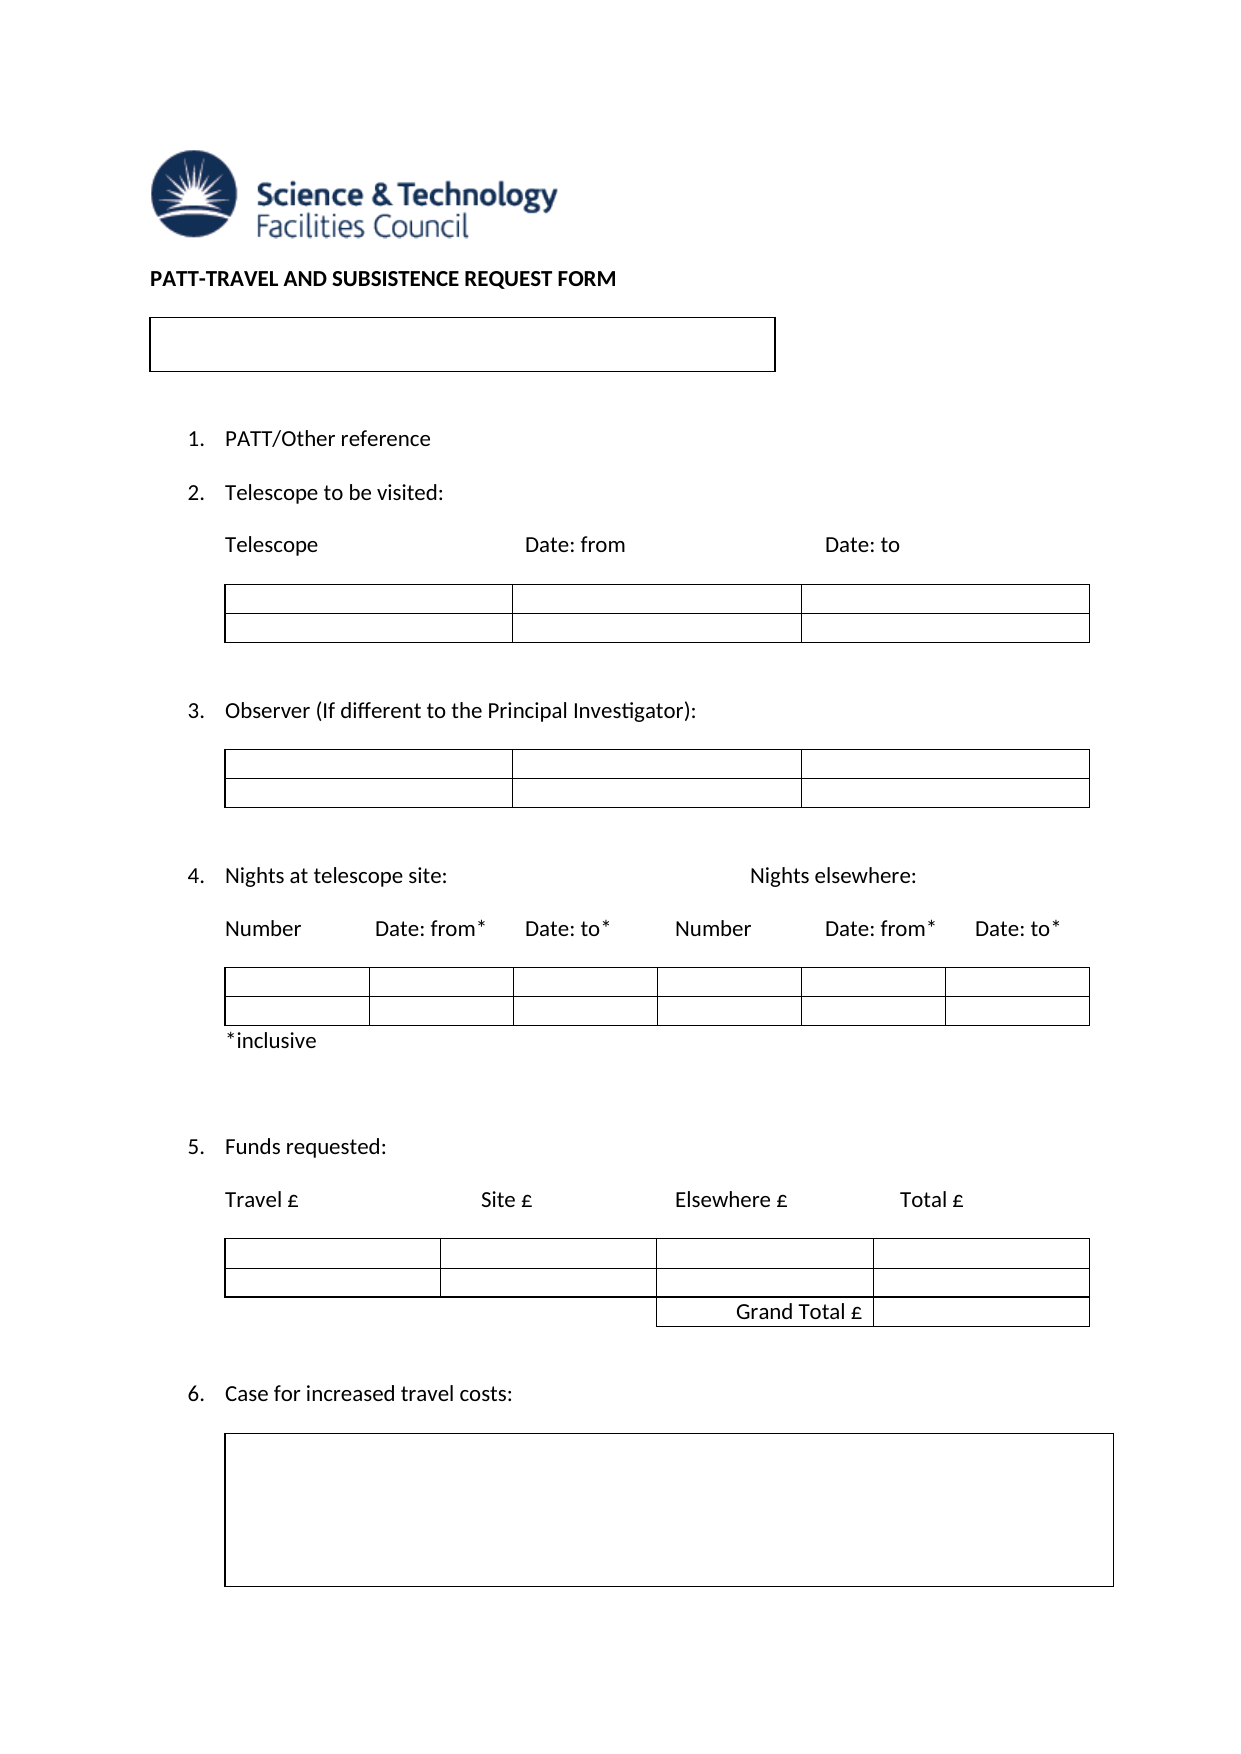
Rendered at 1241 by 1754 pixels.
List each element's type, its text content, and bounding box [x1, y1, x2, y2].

table_cell [513, 779, 801, 807]
list Nights at telescope site: Nights elsewhere: [187, 861, 1090, 889]
table_cell [513, 614, 801, 642]
table_header [226, 1239, 440, 1267]
list Funds requested: [187, 1132, 1090, 1160]
table_cell [226, 1269, 440, 1296]
table_header [226, 968, 369, 996]
list Case for increased travel costs: [187, 1379, 1090, 1408]
table_cell [874, 1269, 1089, 1296]
table_cell [226, 997, 369, 1025]
table_header [802, 750, 1089, 778]
table_header [226, 585, 512, 613]
table_header [226, 1434, 1113, 1586]
table_cell Grand Total £ [657, 1298, 873, 1326]
list Number Date: from* Date: to* Number Date: from* Date: to* [225, 914, 1090, 942]
table_cell [514, 997, 657, 1025]
table_cell [802, 779, 1089, 807]
table_header [658, 968, 801, 996]
table_cell [874, 1298, 1089, 1326]
table_cell [946, 997, 1089, 1025]
table_cell [441, 1298, 656, 1326]
table_cell [657, 1269, 873, 1296]
table_header [370, 968, 513, 996]
list PATT/Other reference [187, 424, 1090, 453]
table_cell [226, 779, 512, 807]
table_header [802, 585, 1089, 613]
list Telescope Date: from Date: to [225, 531, 1090, 559]
table_header [226, 750, 512, 778]
table_header [513, 750, 801, 778]
table_header [514, 968, 657, 996]
table_header [657, 1239, 873, 1267]
table_cell [441, 1269, 656, 1296]
table_cell [226, 614, 512, 642]
table_cell [658, 997, 801, 1025]
table_header [874, 1239, 1089, 1267]
table_header [151, 318, 774, 371]
table_header [802, 968, 945, 996]
list Observer (If different to the Principal Investigator): [187, 696, 1090, 724]
table_cell [802, 997, 945, 1025]
text PATT-TRAVEL AND SUBSISTENCE REQUEST FORM [150, 264, 1090, 292]
table_header [946, 968, 1089, 996]
table_cell [802, 614, 1089, 642]
list Travel £ Site £ Elsewhere £ Total £ [225, 1185, 1090, 1213]
list *inclusive [225, 1026, 1090, 1054]
table_header [513, 585, 801, 613]
table_cell [225, 1298, 441, 1326]
table_cell [370, 997, 513, 1025]
list Telescope to be visited: [187, 478, 1090, 506]
table_header [441, 1239, 656, 1267]
